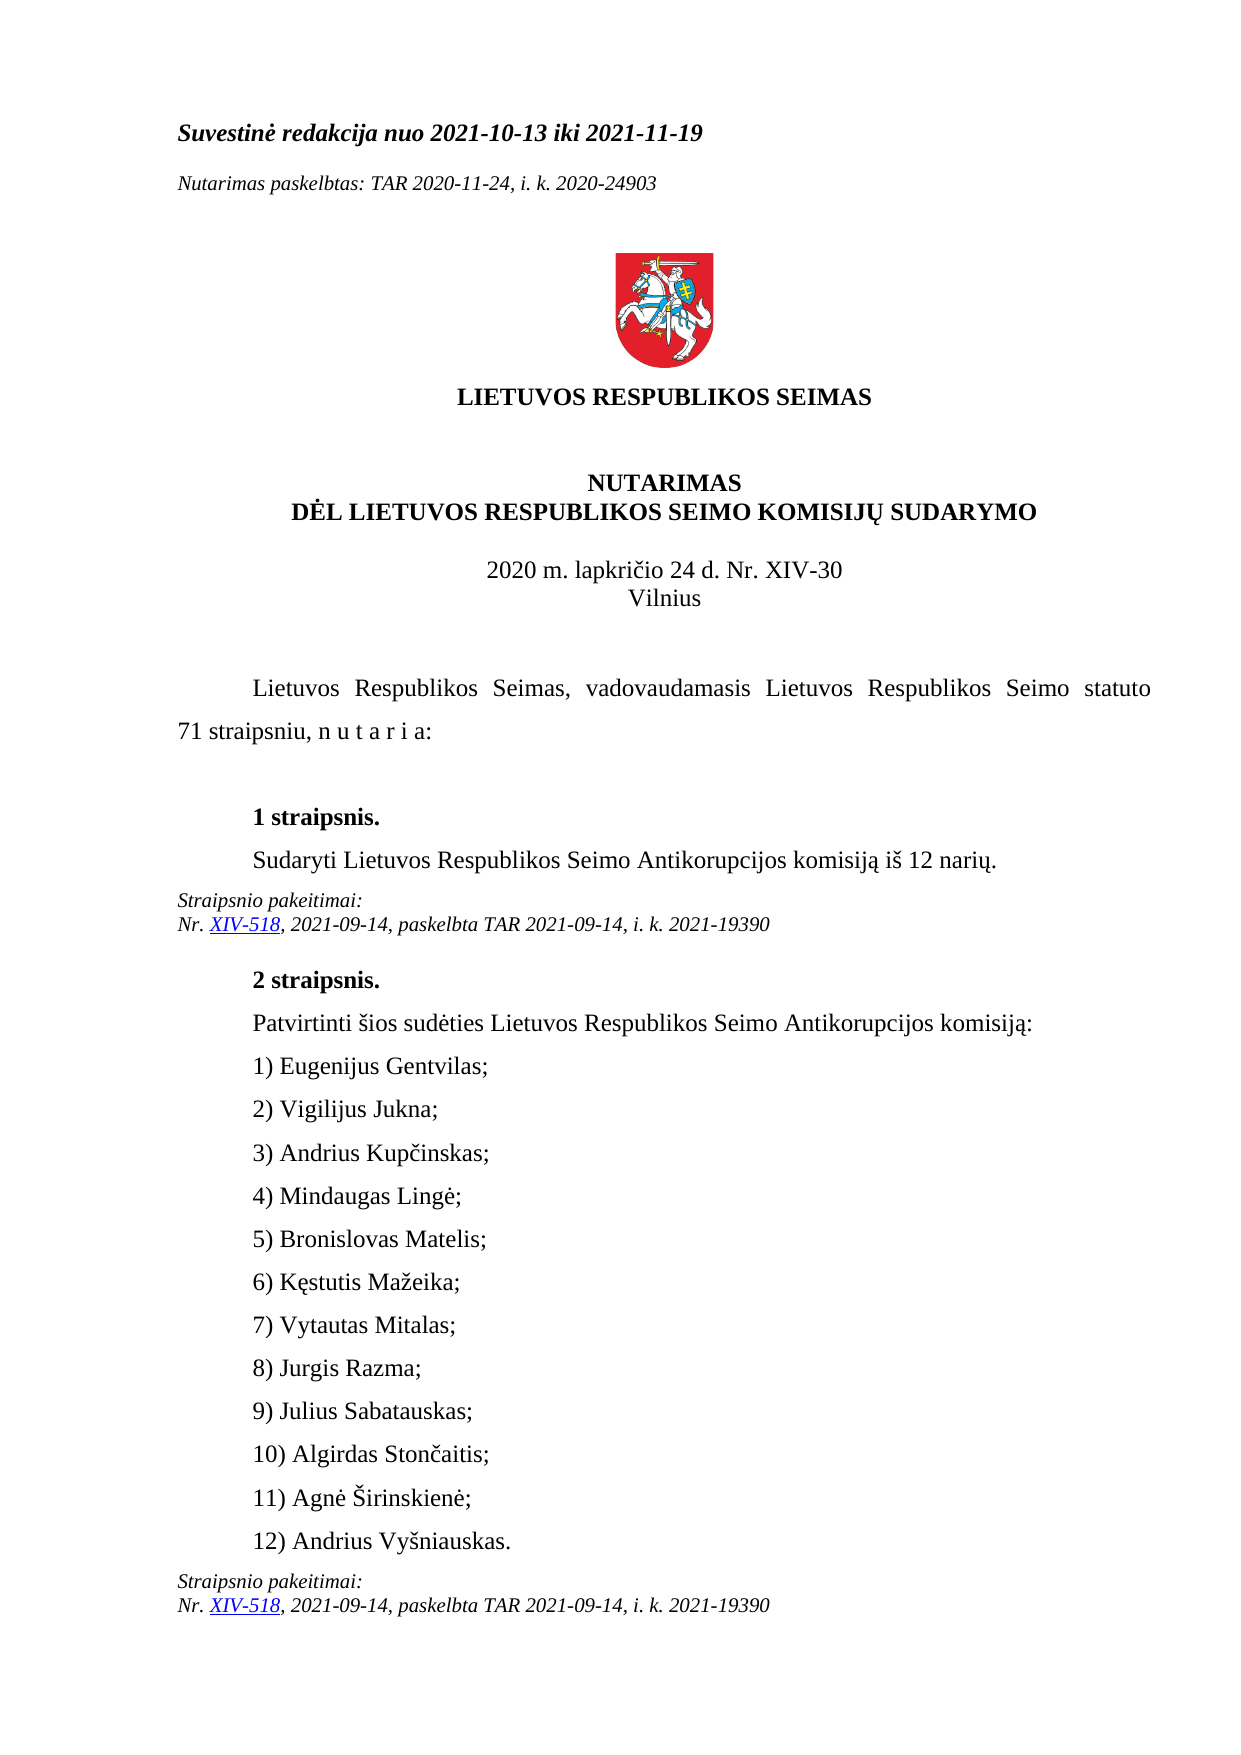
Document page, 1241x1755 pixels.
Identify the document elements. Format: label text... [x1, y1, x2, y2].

text 2020 m. lapkričio 24 d. Nr. XIV-30 [177, 555, 1152, 583]
text 2 straipsnis. [177, 965, 1152, 994]
text NUTARIMAS [177, 468, 1152, 497]
text 5) Bronislovas Matelis; [177, 1224, 1152, 1253]
text Straipsnio pakeitimai: [177, 1569, 1152, 1593]
text DĖL LIETUVOS RESPUBLIKOS SEIMO KOMISIJŲ SUDARYMO [177, 497, 1152, 526]
text 1) Eugenijus Gentvilas; [177, 1051, 1152, 1080]
text Nutarimas paskelbtas: TAR 2020-11-24, i. k. 2020-24903 [177, 171, 1152, 195]
text Patvirtinti šios sudėties Lietuvos Respublikos Seimo Antikorupcijos komisiją: [177, 1008, 1152, 1037]
text 12) Andrius Vyšniauskas. [177, 1526, 1152, 1554]
text 10) Algirdas Stončaitis; [177, 1439, 1152, 1468]
text Lietuvos Respublikos Seimas, vadovaudamasis Lietuvos Respublikos Seimo statuto 71 straipsniu, n u t a r i a: [177, 673, 1152, 744]
text 7) Vytautas Mitalas; [177, 1310, 1152, 1339]
text Nr. XIV-518, 2021-09-14, paskelbta TAR 2021-09-14, i. k. 2021-19390 [177, 912, 1152, 936]
text 11) Agnė Širinskienė; [177, 1483, 1152, 1511]
text 9) Julius Sabatauskas; [177, 1396, 1152, 1425]
text 8) Jurgis Razma; [177, 1353, 1152, 1382]
text LIETUVOS RESPUBLIKOS SEIMAS [177, 382, 1152, 411]
text 3) Andrius Kupčinskas; [177, 1138, 1152, 1166]
text 1 straipsnis. [177, 802, 1152, 831]
text 2) Vigilijus Jukna; [177, 1094, 1152, 1123]
text Suvestinė redakcija nuo 2021-10-13 iki 2021-11-19 [177, 118, 1152, 147]
text 4) Mindaugas Lingė; [177, 1181, 1152, 1209]
text Nr. XIV-518, 2021-09-14, paskelbta TAR 2021-09-14, i. k. 2021-19390 [177, 1593, 1152, 1617]
text 6) Kęstutis Mažeika; [177, 1267, 1152, 1296]
text Vilnius [177, 583, 1152, 612]
text Straipsnio pakeitimai: [177, 888, 1152, 912]
text Sudaryti Lietuvos Respublikos Seimo Antikorupcijos komisiją iš 12 narių. [177, 845, 1152, 874]
